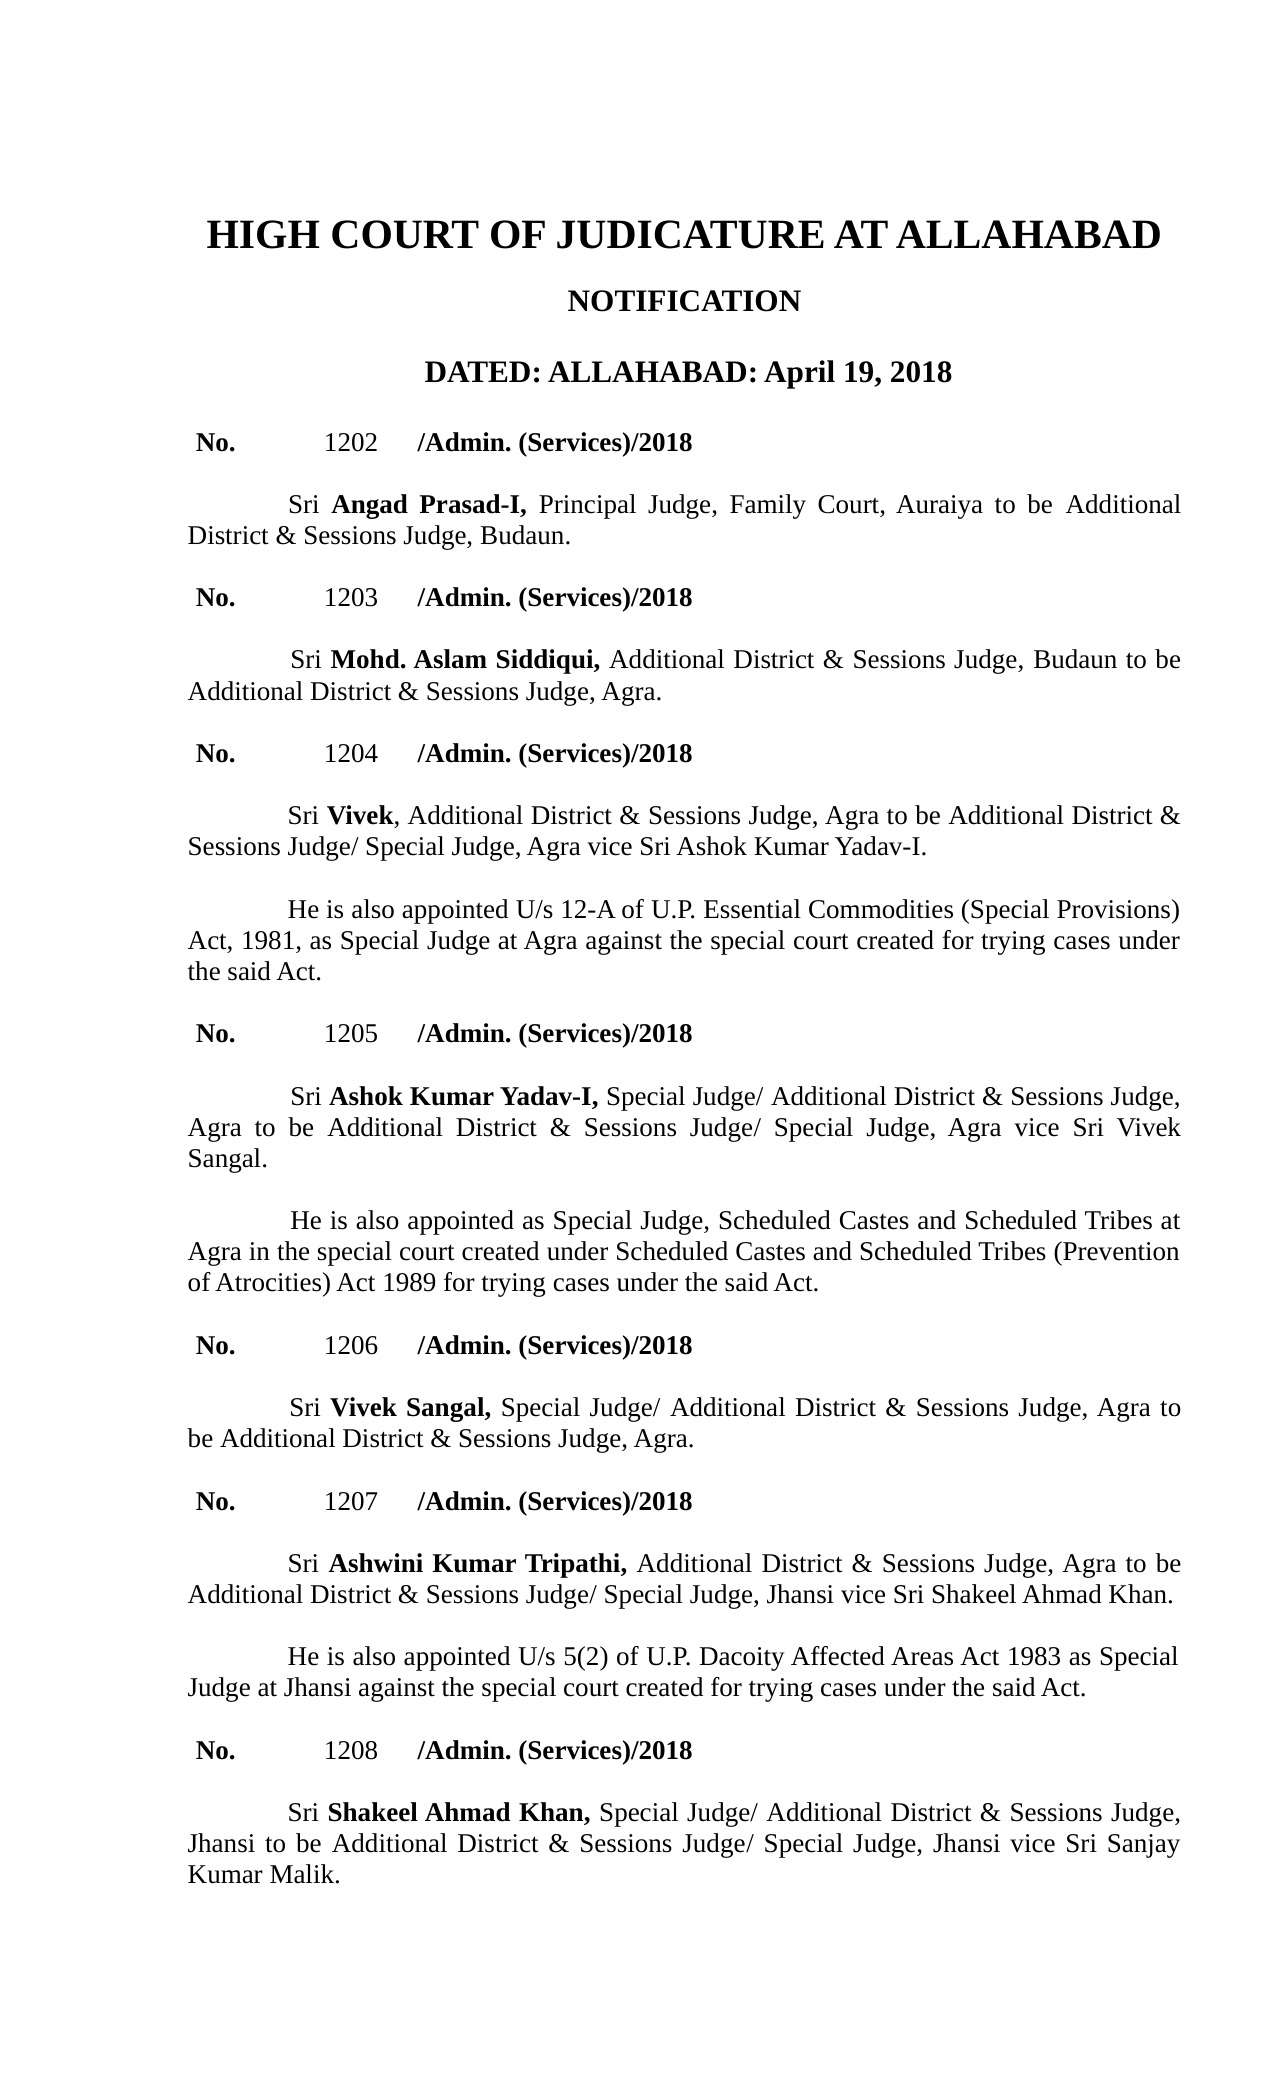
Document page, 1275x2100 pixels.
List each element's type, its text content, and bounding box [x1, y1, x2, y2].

table_header No. [184, 1734, 275, 1765]
table_header [275, 426, 406, 457]
text Sri Angad Prasad-I, Principal Judge, Family Court, Auraiya to be Additional District & Sessions Judge, Budaun. [187, 488, 1181, 550]
table_header /Admin. (Services)/2018 [406, 1329, 753, 1360]
text DATED: ALLAHABAD: April 19, 2018 [187, 354, 1189, 390]
text Sri Mohd. Aslam Siddiqui, Additional District & Sessions Judge, Budaun to be Additional District & Sessions Judge, Agra. [187, 644, 1181, 706]
table_header /Admin. (Services)/2018 [406, 426, 753, 457]
table_header [275, 1485, 406, 1516]
table_header [275, 1734, 406, 1765]
table_header No. [184, 737, 275, 768]
table_header No. [184, 1329, 275, 1360]
table_header [275, 737, 406, 768]
table_header No. [184, 1017, 275, 1048]
text He is also appointed U/s 12-A of U.P. Essential Commodities (Special Provisions) Act, 1981, as Special Judge at Agra against the special court created for trying cases under the said Act. [187, 893, 1181, 986]
table_header [275, 1017, 406, 1048]
text Sri Ashwini Kumar Tripathi, Additional District & Sessions Judge, Agra to be Additional District & Sessions Judge/ Special Judge, Jhansi vice Sri Shakeel Ahmad Khan. [187, 1547, 1181, 1609]
table_header No. [184, 581, 275, 612]
text He is also appointed as Special Judge, Scheduled Castes and Scheduled Tribes at Agra in the special court created under Scheduled Castes and Scheduled Tribes (Prevention of Atrocities) Act 1989 for trying cases under the said Act. [187, 1204, 1181, 1298]
table_header No. [184, 426, 275, 457]
table_header [275, 1329, 406, 1360]
table_header /Admin. (Services)/2018 [406, 1485, 753, 1516]
text Sri Ashok Kumar Yadav-I, Special Judge/ Additional District & Sessions Judge, Agra to be Additional District & Sessions Judge/ Special Judge, Agra vice Sri Vivek Sangal. [187, 1080, 1181, 1173]
text Sri Vivek Sangal, Special Judge/ Additional District & Sessions Judge, Agra to be Additional District & Sessions Judge, Agra. [187, 1391, 1181, 1453]
text Sri Shakeel Ahmad Khan, Special Judge/ Additional District & Sessions Judge, Jhansi to be Additional District & Sessions Judge/ Special Judge, Jhansi vice Sri Sanjay Kumar Malik. [187, 1796, 1181, 1889]
subtitle NOTIFICATION [187, 282, 1181, 318]
table_header /Admin. (Services)/2018 [406, 581, 753, 612]
text HIGH COURT OF JUDICATURE AT ALLAHABAD [187, 210, 1181, 258]
table_header /Admin. (Services)/2018 [406, 1017, 753, 1048]
text He is also appointed U/s 5(2) of U.P. Dacoity Affected Areas Act 1983 as Special Judge at Jhansi against the special court created for trying cases under the said Act. [187, 1640, 1181, 1703]
text Sri Vivek, Additional District & Sessions Judge, Agra to be Additional District & Sessions Judge/ Special Judge, Agra vice Sri Ashok Kumar Yadav-I. [187, 799, 1181, 862]
table_header No. [184, 1485, 275, 1516]
table_header [275, 581, 406, 612]
table_header /Admin. (Services)/2018 [406, 1734, 753, 1765]
table_header /Admin. (Services)/2018 [406, 737, 753, 768]
